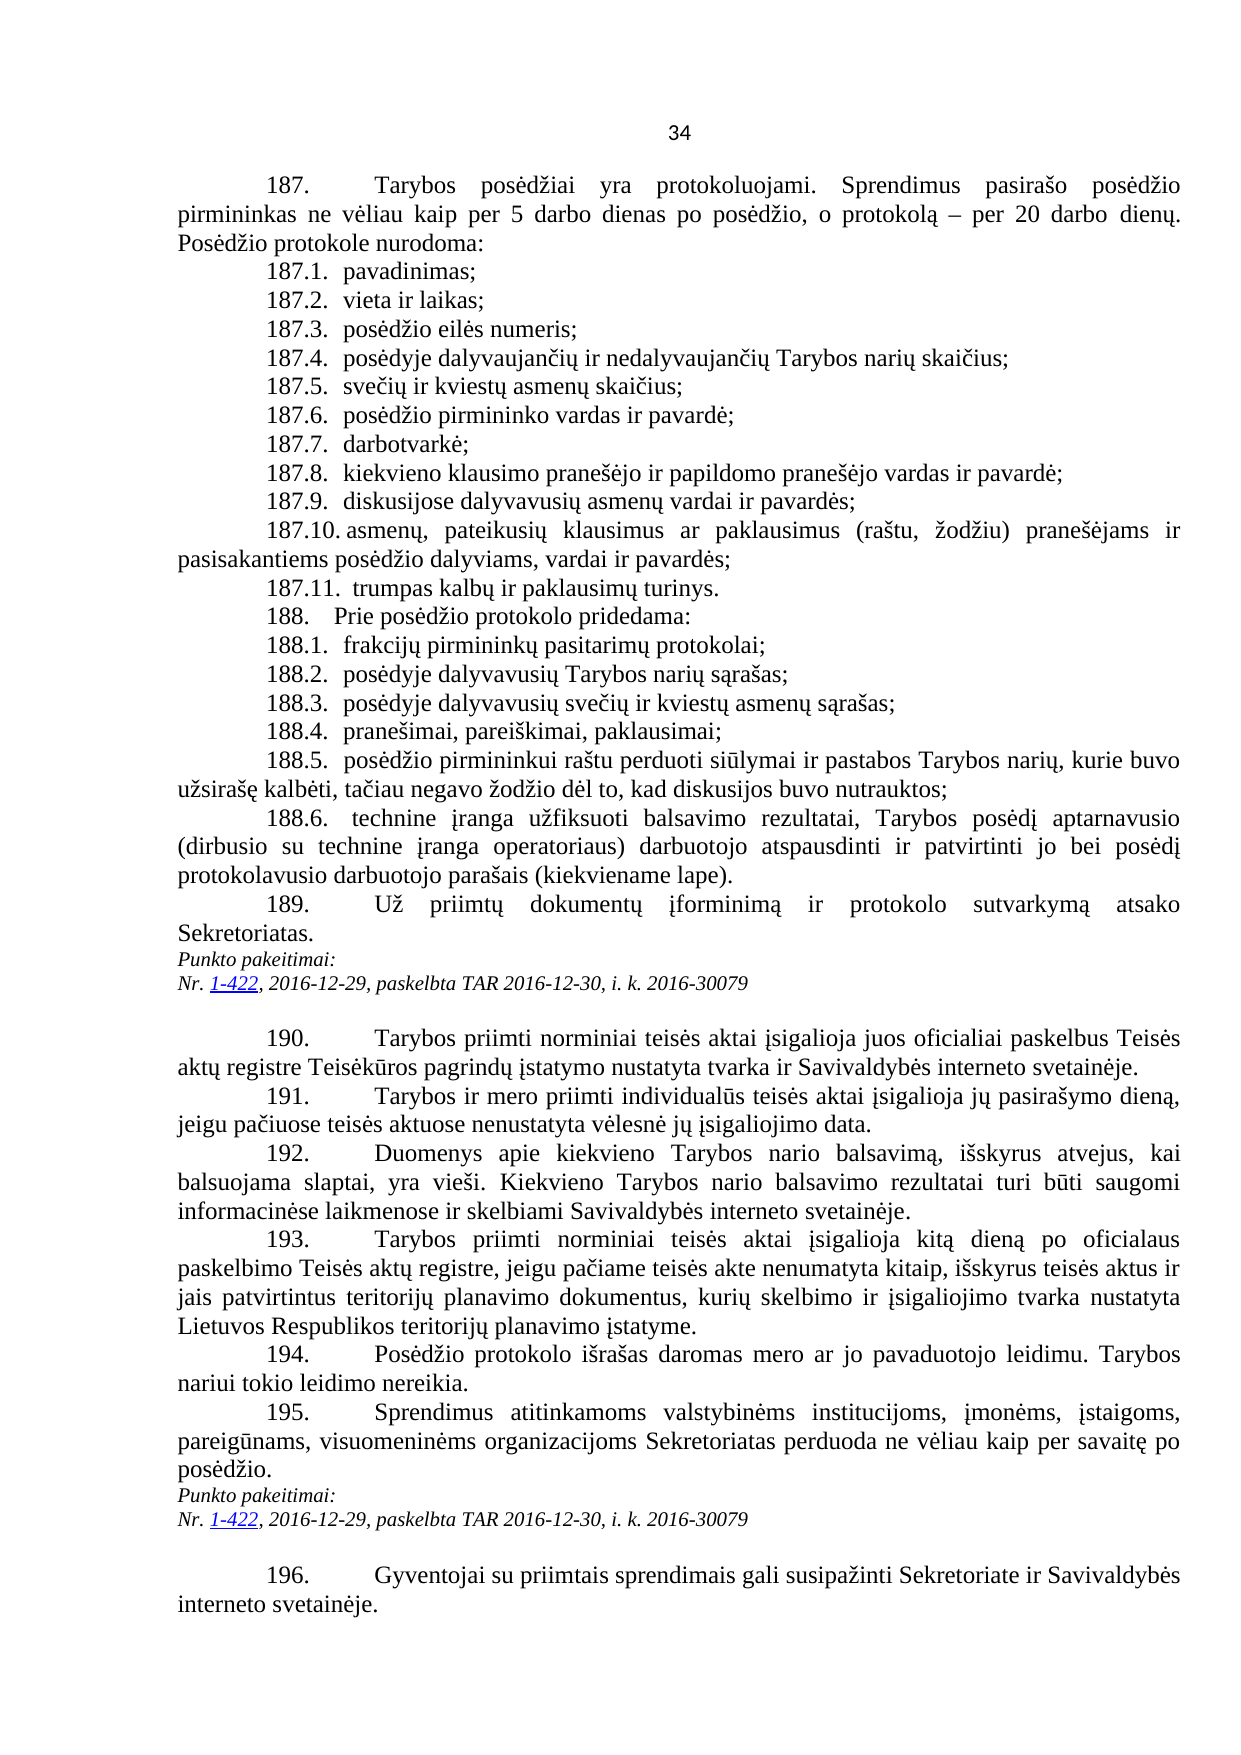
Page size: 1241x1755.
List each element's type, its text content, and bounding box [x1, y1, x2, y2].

text Punkto pakeitimai: [177, 946, 1181, 971]
text 193. Tarybos priimti norminiai teisės aktai įsigalioja kitą dieną po oficialaus paskelbimo Teisės aktų registre, jeigu pačiame teisės akte nenumatyta kitaip, išskyrus teisės aktus ir jais patvirtintus teritorijų planavimo dokumentus, kurių skelbimo ir įsigaliojimo tvarka nustatyta Lietuvos Respublikos teritorijų planavimo įstatyme. [177, 1224, 1181, 1339]
text Nr. 1-422, 2016-12-29, paskelbta TAR 2016-12-30, i. k. 2016-30079 [177, 971, 1181, 994]
text 188.4. pranešimai, pareiškimai, paklausimai; [177, 716, 1181, 745]
text 189. Už priimtų dokumentų įforminimą ir protokolo sutvarkymą atsako Sekretoriatas. [177, 889, 1181, 946]
text Punkto pakeitimai: [177, 1483, 1181, 1507]
text 188. Prie posėdžio protokolo pridedama: [177, 601, 1181, 630]
text 187.1. pavadinimas; [177, 256, 1181, 285]
text 187.2. vieta ir laikas; [177, 285, 1181, 314]
text 187.7. darbotvarkė; [177, 429, 1181, 458]
text 187.9. diskusijose dalyvavusių asmenų vardai ir pavardės; [177, 486, 1181, 515]
text 188.2. posėdyje dalyvavusių Tarybos narių sąrašas; [177, 659, 1181, 688]
text 188.6. technine įranga užfiksuoti balsavimo rezultatai, Tarybos posėdį aptarnavusio (dirbusio su technine įranga operatoriaus) darbuotojo atspausdinti ir patvirtinti jo bei posėdį protokolavusio darbuotojo parašais (kiekviename lape). [177, 803, 1181, 889]
text 191. Tarybos ir mero priimti individualūs teisės aktai įsigalioja jų pasirašymo dieną, jeigu pačiuose teisės aktuose nenustatyta vėlesnė jų įsigaliojimo data. [177, 1081, 1181, 1138]
text 196. Gyventojai su priimtais sprendimais gali susipažinti Sekretoriate ir Savivaldybės interneto svetainėje. [177, 1560, 1181, 1618]
text 187.4. posėdyje dalyvaujančių ir nedalyvaujančių Tarybos narių skaičius; [177, 343, 1181, 371]
text 187.11. trumpas kalbų ir paklausimų turinys. [177, 573, 1181, 601]
text 187.3. posėdžio eilės numeris; [177, 314, 1181, 343]
text 195. Sprendimus atitinkamoms valstybinėms institucijoms, įmonėms, įstaigoms, pareigūnams, visuomeninėms organizacijoms Sekretoriatas perduoda ne vėliau kaip per savaitę po posėdžio. [177, 1397, 1181, 1483]
text 192. Duomenys apie kiekvieno Tarybos nario balsavimą, išskyrus atvejus, kai balsuojama slaptai, yra vieši. Kiekvieno Tarybos nario balsavimo rezultatai turi būti saugomi informacinėse laikmenose ir skelbiami Savivaldybės interneto svetainėje. [177, 1138, 1181, 1224]
text 194. Posėdžio protokolo išrašas daromas mero ar jo pavaduotojo leidimu. Tarybos nariui tokio leidimo nereikia. [177, 1339, 1181, 1397]
text 188.3. posėdyje dalyvavusių svečių ir kviestų asmenų sąrašas; [177, 688, 1181, 716]
text 187.8. kiekvieno klausimo pranešėjo ir papildomo pranešėjo vardas ir pavardė; [177, 458, 1181, 486]
text 188.1. frakcijų pirmininkų pasitarimų protokolai; [177, 630, 1181, 659]
text 187. Tarybos posėdžiai yra protokoluojami. Sprendimus pasirašo posėdžio pirmininkas ne vėliau kaip per 5 darbo dienas po posėdžio, o protokolą – per 20 darbo dienų. Posėdžio protokole nurodoma: [177, 170, 1181, 256]
text 190. Tarybos priimti norminiai teisės aktai įsigalioja juos oficialiai paskelbus Teisės aktų registre Teisėkūros pagrindų įstatymo nustatyta tvarka ir Savivaldybės interneto svetainėje. [177, 1023, 1181, 1081]
text 187.6. posėdžio pirmininko vardas ir pavardė; [177, 400, 1181, 429]
text 188.5. posėdžio pirmininkui raštu perduoti siūlymai ir pastabos Tarybos narių, kurie buvo užsirašę kalbėti, tačiau negavo žodžio dėl to, kad diskusijos buvo nutrauktos; [177, 745, 1181, 803]
text 187.5. svečių ir kviestų asmenų skaičius; [177, 371, 1181, 400]
text Nr. 1-422, 2016-12-29, paskelbta TAR 2016-12-30, i. k. 2016-30079 [177, 1507, 1181, 1531]
text 187.10. asmenų, pateikusių klausimus ar paklausimus (raštu, žodžiu) pranešėjams ir pasisakantiems posėdžio dalyviams, vardai ir pavardės; [177, 515, 1181, 573]
